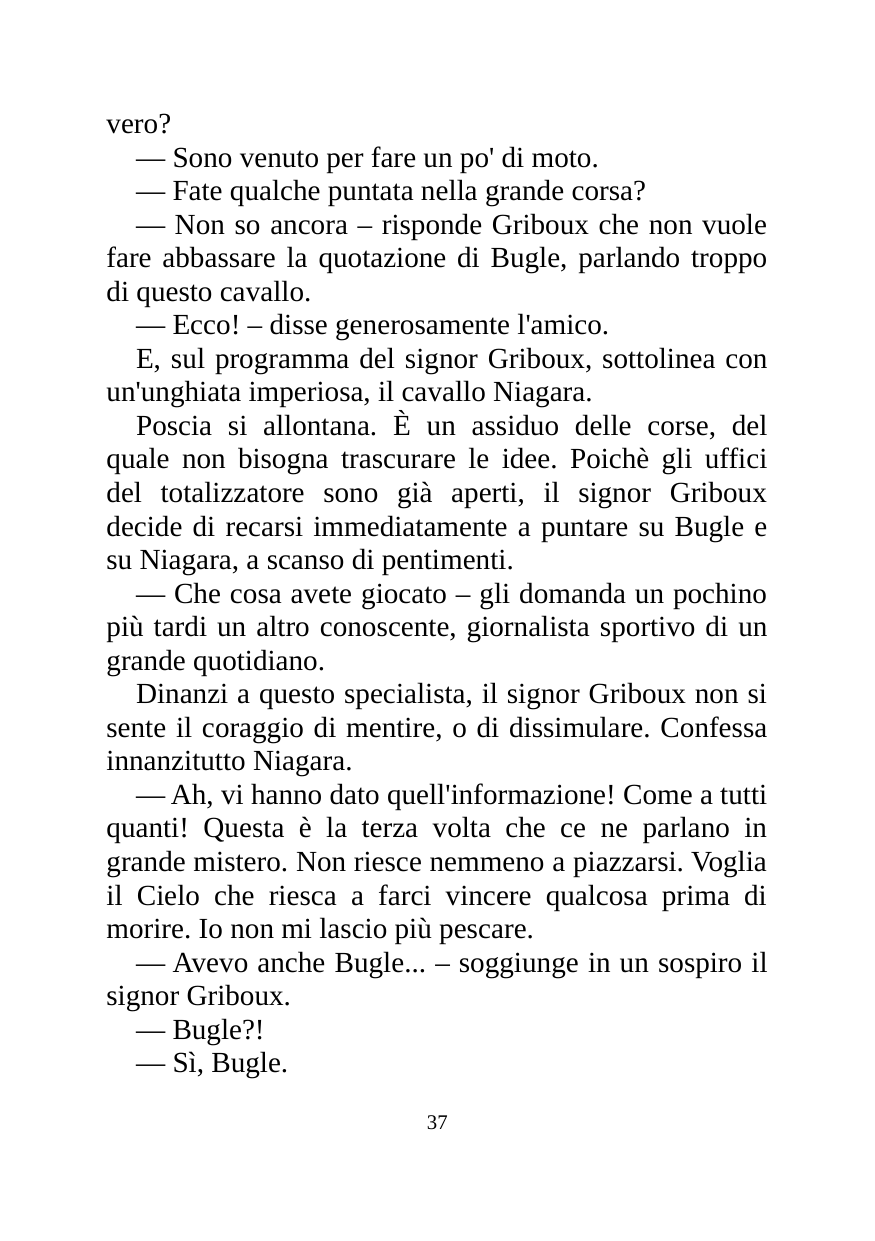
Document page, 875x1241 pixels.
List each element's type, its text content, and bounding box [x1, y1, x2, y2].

text — Non so ancora – risponde Griboux che non vuole fare abbassare la quotazione di Bugle, parlando troppo di questo cavallo. [106, 207, 768, 307]
text Dinanzi a questo specialista, il signor Griboux non si sente il coraggio di mentire, o di dissimulare. Confessa innanzitutto Niagara. [106, 676, 768, 777]
text — Sì, Bugle. [106, 1045, 768, 1079]
text — Ah, vi hanno dato quell'informazione! Come a tutti quanti! Questa è la terza volta che ce ne parlano in grande mistero. Non riesce nemmeno a piazzarsi. Voglia il Cielo che riesca a farci vincere qualcosa prima di morire. Io non mi lascio più pescare. [106, 777, 768, 945]
text vero? [106, 106, 768, 140]
text E, sul programma del signor Griboux, sottolinea con un'unghiata imperiosa, il cavallo Niagara. [106, 341, 768, 408]
text — Bugle?! [106, 1012, 768, 1045]
text — Avevo anche Bugle... – soggiunge in un sospiro il signor Griboux. [106, 945, 768, 1012]
text — Sono venuto per fare un po' di moto. [106, 140, 768, 173]
text — Ecco! – disse generosamente l'amico. [106, 307, 768, 341]
text Poscia si allontana. È un assiduo delle corse, del quale non bisogna trascurare le idee. Poichè gli uffici del totalizzatore sono già aperti, il signor Griboux decide di recarsi immediatamente a puntare su Bugle e su Niagara, a scanso di pentimenti. [106, 408, 768, 576]
text — Che cosa avete giocato – gli domanda un pochino più tardi un altro conoscente, giornalista sportivo di un grande quotidiano. [106, 576, 768, 676]
text — Fate qualche puntata nella grande corsa? [106, 173, 768, 207]
